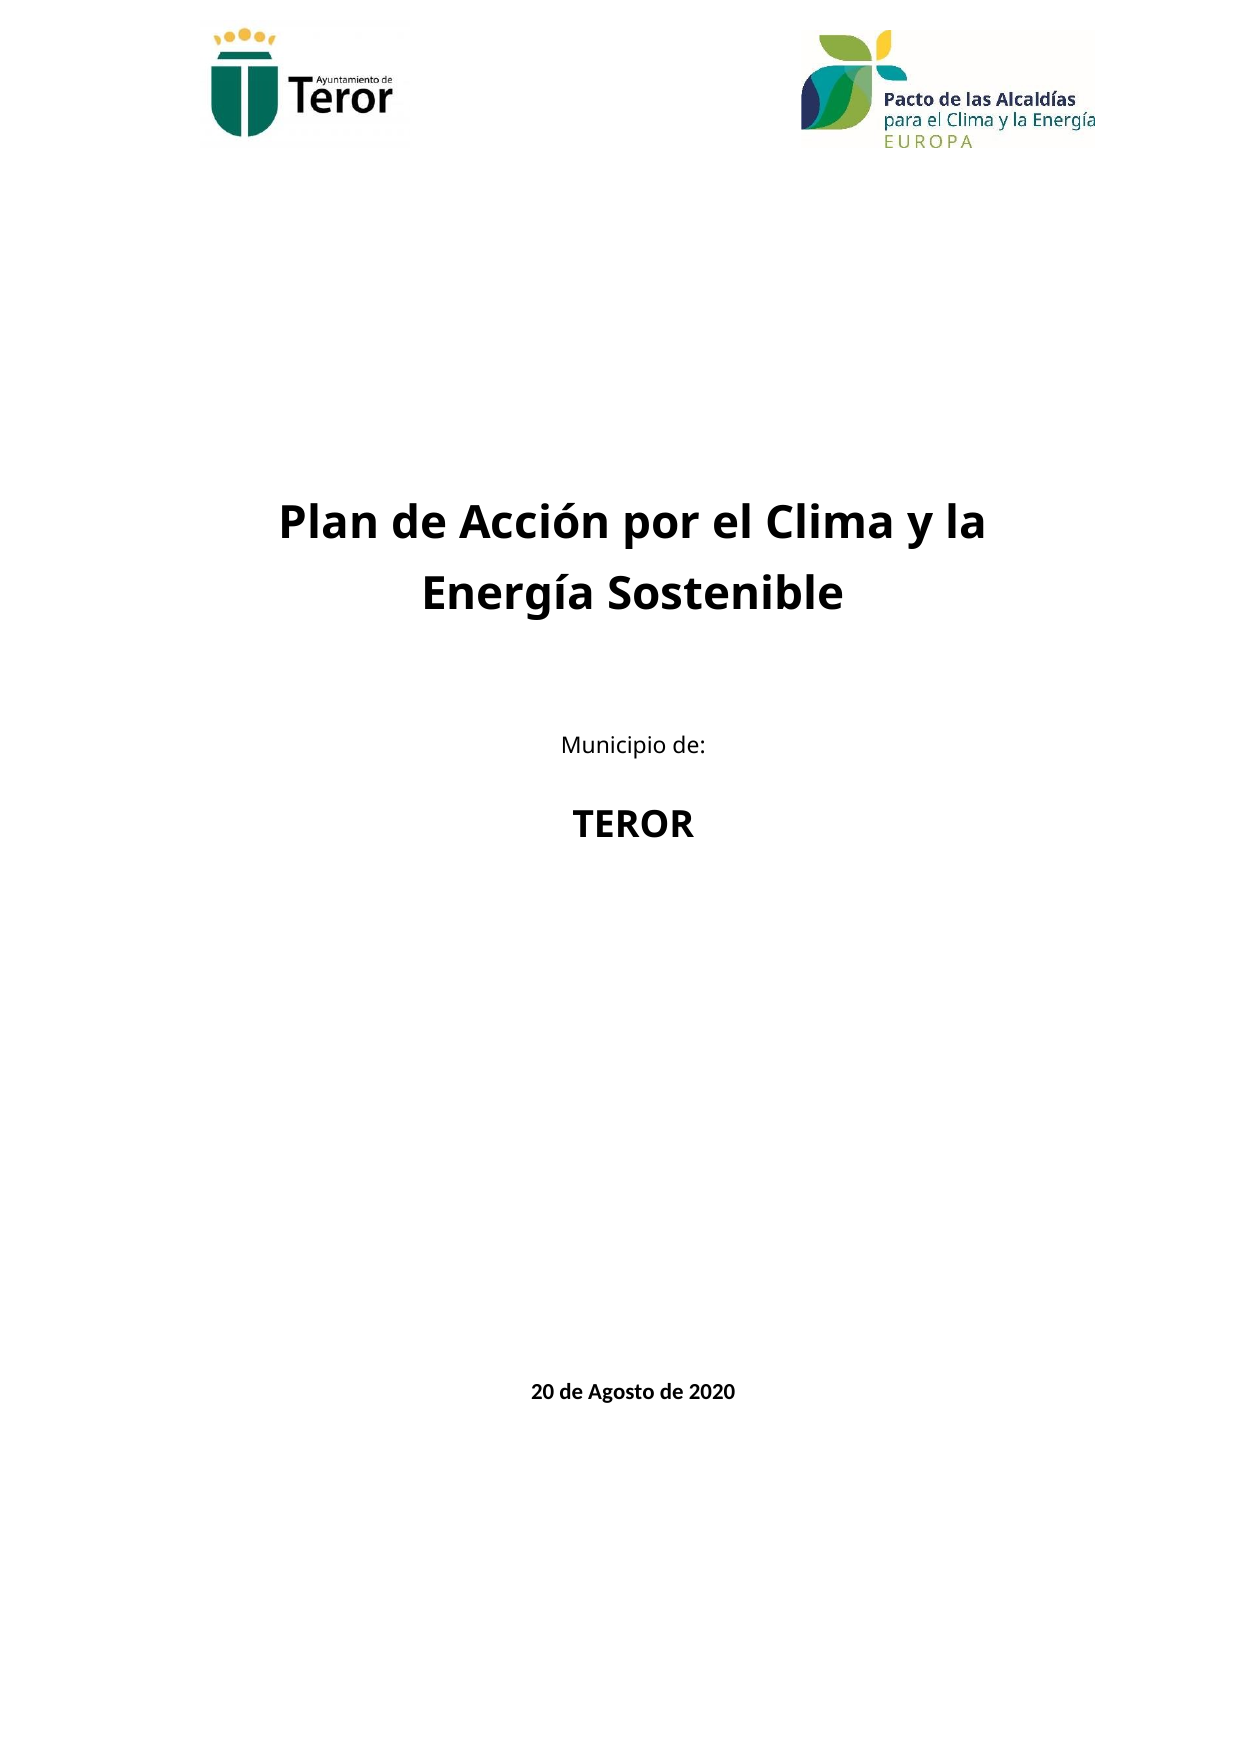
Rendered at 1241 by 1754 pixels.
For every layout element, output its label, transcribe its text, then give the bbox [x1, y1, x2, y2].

subtitle 20 de Agosto de 2020 [248, 1377, 1018, 1406]
text Municipio de: [248, 729, 1018, 761]
text TEROR [248, 798, 1018, 849]
picture [199, 20, 410, 148]
picture [801, 30, 1095, 148]
text Plan de Acción por el Clima y la Energía Sostenible [248, 489, 1017, 623]
